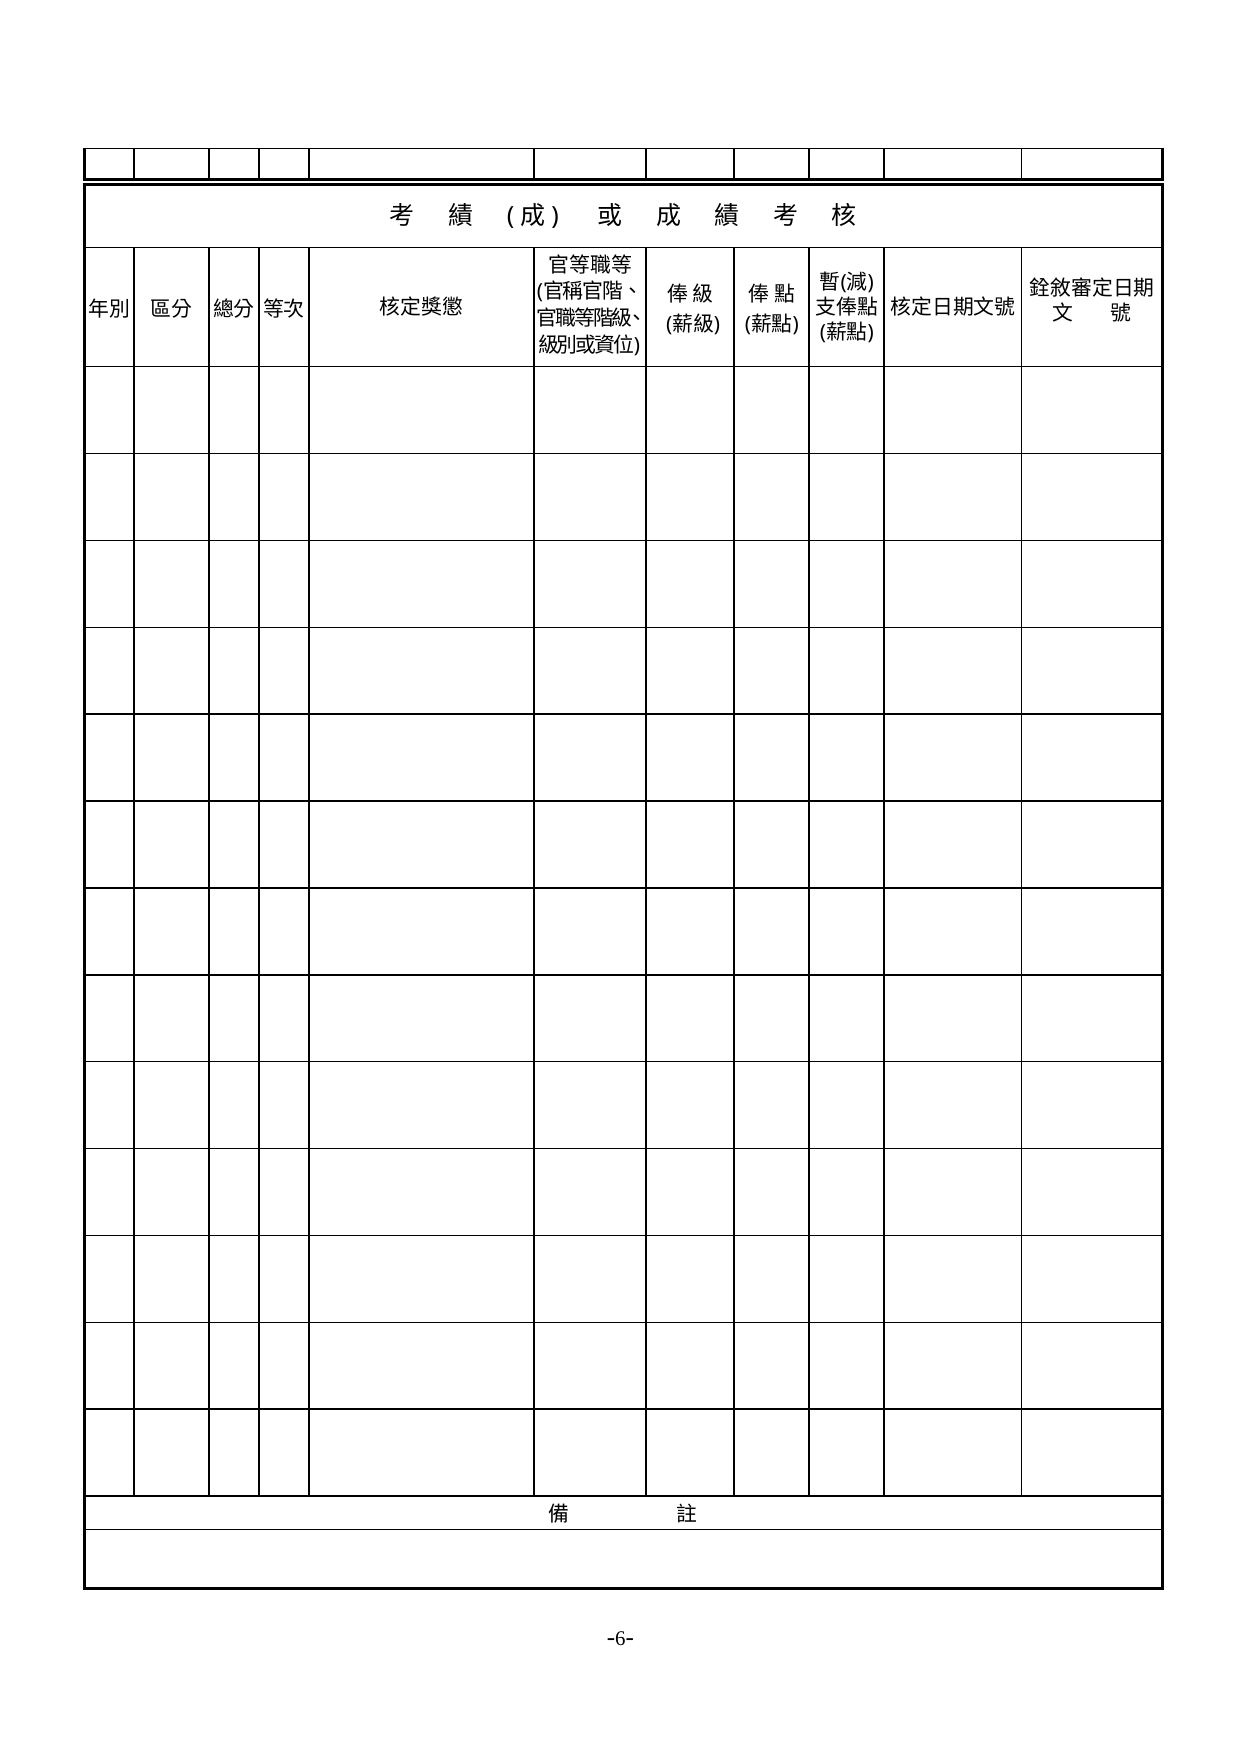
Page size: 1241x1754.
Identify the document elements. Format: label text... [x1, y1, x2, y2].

table_cell [1022, 1236, 1161, 1321]
table_cell [885, 1323, 1021, 1408]
table_cell [1022, 715, 1161, 800]
table_cell 核定獎懲 [310, 248, 533, 366]
table_cell [310, 1149, 533, 1234]
table_cell [135, 628, 208, 713]
table_cell 俸 點(薪點) [735, 248, 808, 366]
table_cell [260, 1062, 308, 1148]
table_cell [210, 1062, 258, 1148]
table_cell [135, 1410, 208, 1495]
table_cell [310, 802, 533, 887]
table_cell [810, 541, 883, 626]
table_cell 銓敘審定日期文 號 [1022, 248, 1161, 366]
table_cell [135, 802, 208, 887]
table_cell [535, 1062, 645, 1148]
table_cell [885, 802, 1021, 887]
table_cell [1022, 628, 1161, 713]
table_cell [810, 628, 883, 713]
table_cell [647, 454, 733, 539]
table_cell [735, 1149, 808, 1234]
table_cell [735, 802, 808, 887]
table_cell [535, 1410, 645, 1495]
table_cell [310, 628, 533, 713]
table_cell [735, 367, 808, 453]
table_cell [885, 1236, 1021, 1321]
table_cell [647, 367, 733, 453]
table_cell [260, 454, 308, 539]
table_cell [735, 454, 808, 539]
table_cell [86, 541, 133, 626]
table_cell [735, 1410, 808, 1495]
table_cell 暫(減)支俸點(薪點) [810, 248, 883, 366]
table_cell [310, 454, 533, 539]
table_cell [86, 367, 133, 453]
table_cell [1022, 1323, 1161, 1408]
table_cell [310, 1323, 533, 1408]
table_cell [1022, 889, 1161, 974]
table_cell [86, 454, 133, 539]
table_cell [735, 541, 808, 626]
table_cell [260, 1323, 308, 1408]
table_cell [735, 1323, 808, 1408]
table_cell [810, 1323, 883, 1408]
table_cell [260, 367, 308, 453]
table_cell [135, 889, 208, 974]
table_cell [810, 976, 883, 1061]
table_cell [210, 1410, 258, 1495]
table_cell [535, 715, 645, 800]
table_cell [885, 541, 1021, 626]
table_cell [810, 149, 883, 178]
table_cell [810, 802, 883, 887]
table_cell [647, 715, 733, 800]
table_cell [210, 541, 258, 626]
table_cell [210, 1236, 258, 1321]
table_cell [885, 889, 1021, 974]
table_cell [810, 454, 883, 539]
table_cell [260, 802, 308, 887]
table_cell [647, 802, 733, 887]
table_cell [535, 1236, 645, 1321]
table_cell [535, 889, 645, 974]
table_cell [210, 802, 258, 887]
table_cell [885, 628, 1021, 713]
table_cell [535, 1149, 645, 1234]
table_cell [210, 715, 258, 800]
table_cell [535, 628, 645, 713]
table_cell [86, 1062, 133, 1148]
table_cell [310, 367, 533, 453]
table_cell [535, 149, 645, 178]
table_cell [885, 976, 1021, 1061]
table_cell [260, 628, 308, 713]
table_cell [86, 1236, 133, 1321]
table_cell 等次 [260, 248, 308, 366]
table_cell [885, 1149, 1021, 1234]
table_cell [135, 1062, 208, 1148]
table_cell [260, 889, 308, 974]
table_cell [810, 1062, 883, 1148]
table_cell [210, 149, 258, 178]
table_cell 官等職等 (官稱官階、 官職等階級、 級別或資位) [535, 248, 645, 366]
table_cell [135, 149, 208, 178]
table_cell [1022, 454, 1161, 539]
table_cell [810, 1149, 883, 1234]
table_cell [1022, 1149, 1161, 1234]
table_cell [647, 149, 733, 178]
table_cell [210, 367, 258, 453]
table_cell [310, 715, 533, 800]
table_cell 區分 [135, 248, 208, 366]
table_cell [535, 802, 645, 887]
table_cell [535, 367, 645, 453]
table_cell [647, 1323, 733, 1408]
table_cell [735, 628, 808, 713]
table_cell [260, 1410, 308, 1495]
table_cell [735, 976, 808, 1061]
table_cell [1022, 149, 1161, 178]
table_cell [810, 367, 883, 453]
table_cell [310, 976, 533, 1061]
table_cell [535, 976, 645, 1061]
table_header 考 績 ( 成 ) 或 成 績 考 核 [86, 186, 1161, 247]
table_cell [735, 889, 808, 974]
table_cell [647, 541, 733, 626]
table_cell [310, 1062, 533, 1148]
table_cell [86, 628, 133, 713]
table_cell [260, 976, 308, 1061]
table_cell [735, 149, 808, 178]
table_cell [135, 1236, 208, 1321]
table_cell [210, 628, 258, 713]
table_cell [647, 976, 733, 1061]
table_cell [86, 1410, 133, 1495]
table_cell [86, 1323, 133, 1408]
table_cell [1022, 976, 1161, 1061]
table_cell [647, 1410, 733, 1495]
table_cell [135, 976, 208, 1061]
table_cell [210, 1323, 258, 1408]
table_cell 備 註 [86, 1497, 1161, 1529]
table_cell [310, 889, 533, 974]
table_cell [885, 1062, 1021, 1148]
table_cell [135, 1149, 208, 1234]
table_cell [86, 149, 133, 178]
table_cell [86, 1530, 1161, 1587]
table_cell [810, 1236, 883, 1321]
table_cell [1022, 367, 1161, 453]
table_cell [86, 802, 133, 887]
table_cell [135, 367, 208, 453]
table_cell [310, 1236, 533, 1321]
table_cell [260, 1236, 308, 1321]
table_cell [647, 628, 733, 713]
table_cell [135, 541, 208, 626]
table_cell [810, 1410, 883, 1495]
table_cell [735, 1062, 808, 1148]
table_cell [1022, 1062, 1161, 1148]
table_cell [810, 715, 883, 800]
table_cell [810, 889, 883, 974]
table_cell 年別 [86, 248, 133, 366]
table_cell [647, 1062, 733, 1148]
table_cell [210, 976, 258, 1061]
table_cell [260, 541, 308, 626]
table_cell [260, 715, 308, 800]
table_cell [135, 454, 208, 539]
table_cell [135, 1323, 208, 1408]
table_cell 俸 級 (薪級) [647, 248, 733, 366]
table_cell [310, 1410, 533, 1495]
table_cell [535, 541, 645, 626]
table_cell [210, 889, 258, 974]
table_cell [135, 715, 208, 800]
table_cell [86, 889, 133, 974]
table_cell [535, 454, 645, 539]
table_cell [735, 715, 808, 800]
table_cell [1022, 541, 1161, 626]
table_cell [885, 454, 1021, 539]
table_cell [86, 976, 133, 1061]
table_cell [647, 1149, 733, 1234]
table_cell [1022, 802, 1161, 887]
table_cell [210, 1149, 258, 1234]
table_cell [260, 149, 308, 178]
table_cell [647, 1236, 733, 1321]
table_cell [735, 1236, 808, 1321]
table_cell [885, 1410, 1021, 1495]
table_cell [86, 1149, 133, 1234]
table_cell [885, 367, 1021, 453]
table_cell [647, 889, 733, 974]
table_cell [535, 1323, 645, 1408]
table_cell [210, 454, 258, 539]
table_cell 核定日期文號 [885, 248, 1021, 366]
table_cell [310, 149, 533, 178]
table_cell [885, 149, 1021, 178]
table_cell [885, 715, 1021, 800]
table_cell [310, 541, 533, 626]
table_cell [86, 715, 133, 800]
table_cell 總分 [210, 248, 258, 366]
table_cell [1022, 1410, 1161, 1495]
table_cell [260, 1149, 308, 1234]
